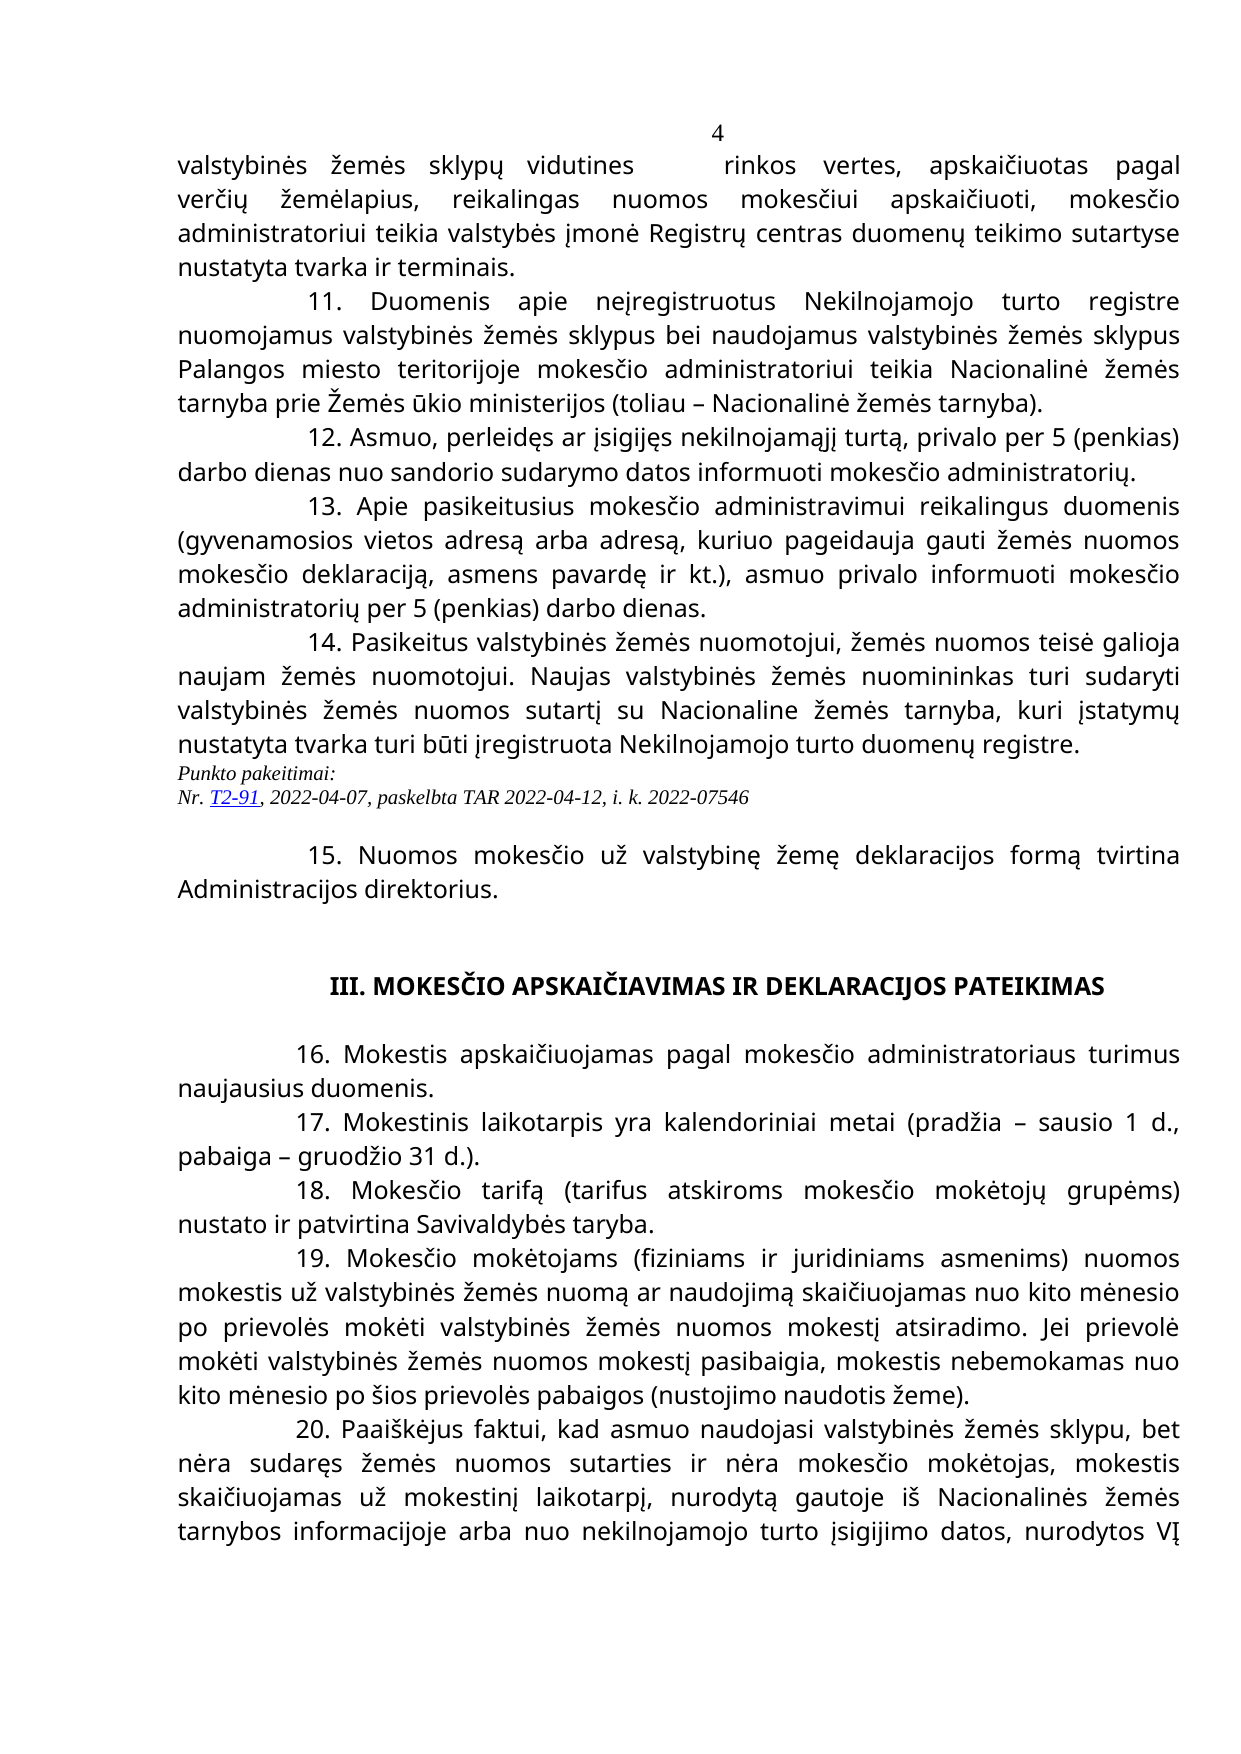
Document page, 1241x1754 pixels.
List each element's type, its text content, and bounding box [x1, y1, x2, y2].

text 12. Asmuo, perleidęs ar įsigijęs nekilnojamąjį turtą, privalo per 5 (penkias) darbo dienas nuo sandorio sudarymo datos informuoti mokesčio administratorių. [177, 420, 1181, 488]
text 20. Paaiškėjus faktui, kad asmuo naudojasi valstybinės žemės sklypu, bet nėra sudaręs žemės nuomos sutarties ir nėra mokesčio mokėtojas, mokestis skaičiuojamas už mokestinį laikotarpį, nurodytą gautoje iš Nacionalinės žemės tarnybos informacijoje arba nuo nekilnojamojo turto įsigijimo datos, nurodytos VĮ [177, 1411, 1181, 1548]
text 13. Apie pasikeitusius mokesčio administravimui reikalingus duomenis (gyvenamosios vietos adresą arba adresą, kuriuo pageidauja gauti žemės nuomos mokesčio deklaraciją, asmens pavardę ir kt.), asmuo privalo informuoti mokesčio administratorių per 5 (penkias) darbo dienas. [177, 488, 1181, 624]
text Nr. T2-91, 2022-04-07, paskelbta TAR 2022-04-12, i. k. 2022-07546 [177, 785, 1181, 809]
text 18. Mokesčio tarifą (tarifus atskiroms mokesčio mokėtojų grupėms) nustato ir patvirtina Savivaldybės taryba. [177, 1173, 1181, 1241]
text 16. Mokestis apskaičiuojamas pagal mokesčio administratoriaus turimus naujausius duomenis. [177, 1037, 1181, 1105]
text 17. Mokestinis laikotarpis yra kalendoriniai metai (pradžia – sausio 1 d., pabaiga – gruodžio 31 d.). [177, 1105, 1181, 1173]
text 11. Duomenis apie neįregistruotus Nekilnojamojo turto registre nuomojamus valstybinės žemės sklypus bei naudojamus valstybinės žemės sklypus Palangos miesto teritorijoje mokesčio administratoriui teikia Nacionalinė žemės tarnyba prie Žemės ūkio ministerijos (toliau – Nacionalinė žemės tarnyba). [177, 284, 1181, 420]
text 14. Pasikeitus valstybinės žemės nuomotojui, žemės nuomos teisė galioja naujam žemės nuomotojui. Naujas valstybinės žemės nuomininkas turi sudaryti valstybinės žemės nuomos sutartį su Nacionaline žemės tarnyba, kuri įstatymų nustatyta tvarka turi būti įregistruota Nekilnojamojo turto duomenų registre. [177, 624, 1181, 761]
text Punkto pakeitimai: [177, 761, 1181, 785]
text III. MOKESČIO APSKAIČIAVIMAS IR DEKLARACIJOS PATEIKIMAS [177, 968, 1181, 1003]
text 15. Nuomos mokesčio už valstybinę žemę deklaracijos formą tvirtina Administracijos direktorius. [177, 838, 1181, 906]
text valstybinės žemės sklypų vidutines rinkos vertes, apskaičiuotas pagal verčių žemėlapius, reikalingas nuomos mokesčiui apskaičiuoti, mokesčio administratoriui teikia valstybės įmonė Registrų centras duomenų teikimo sutartyse nustatyta tvarka ir terminais. [177, 148, 1181, 284]
text 19. Mokesčio mokėtojams (fiziniams ir juridiniams asmenims) nuomos mokestis už valstybinės žemės nuomą ar naudojimą skaičiuojamas nuo kito mėnesio po prievolės mokėti valstybinės žemės nuomos mokestį atsiradimo. Jei prievolė mokėti valstybinės žemės nuomos mokestį pasibaigia, mokestis nebemokamas nuo kito mėnesio po šios prievolės pabaigos (nustojimo naudotis žeme). [177, 1241, 1181, 1411]
